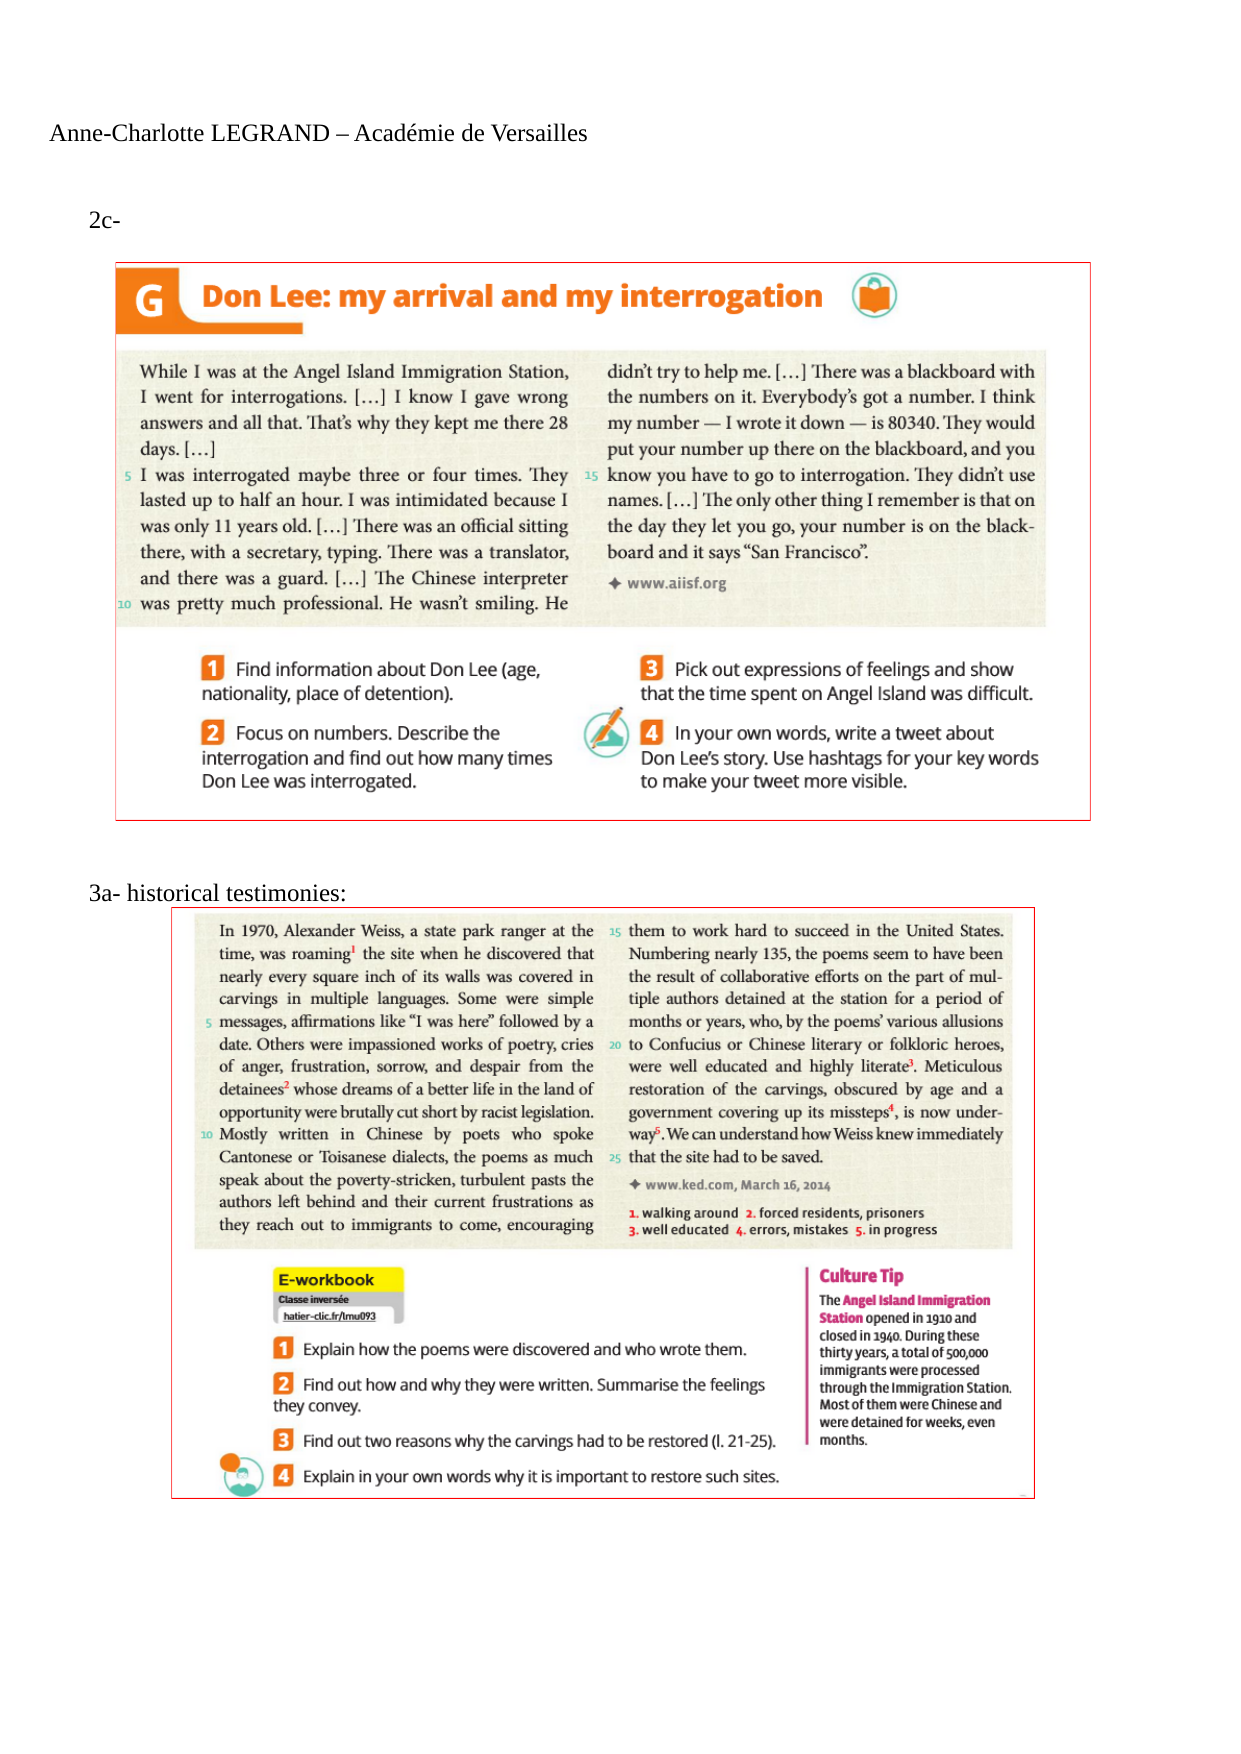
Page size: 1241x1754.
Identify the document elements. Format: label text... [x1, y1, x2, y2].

picture [171, 907, 1035, 1499]
text 2c- [88, 205, 1118, 234]
picture [115, 262, 1091, 821]
text 3a- historical testimonies: [88, 878, 1118, 907]
